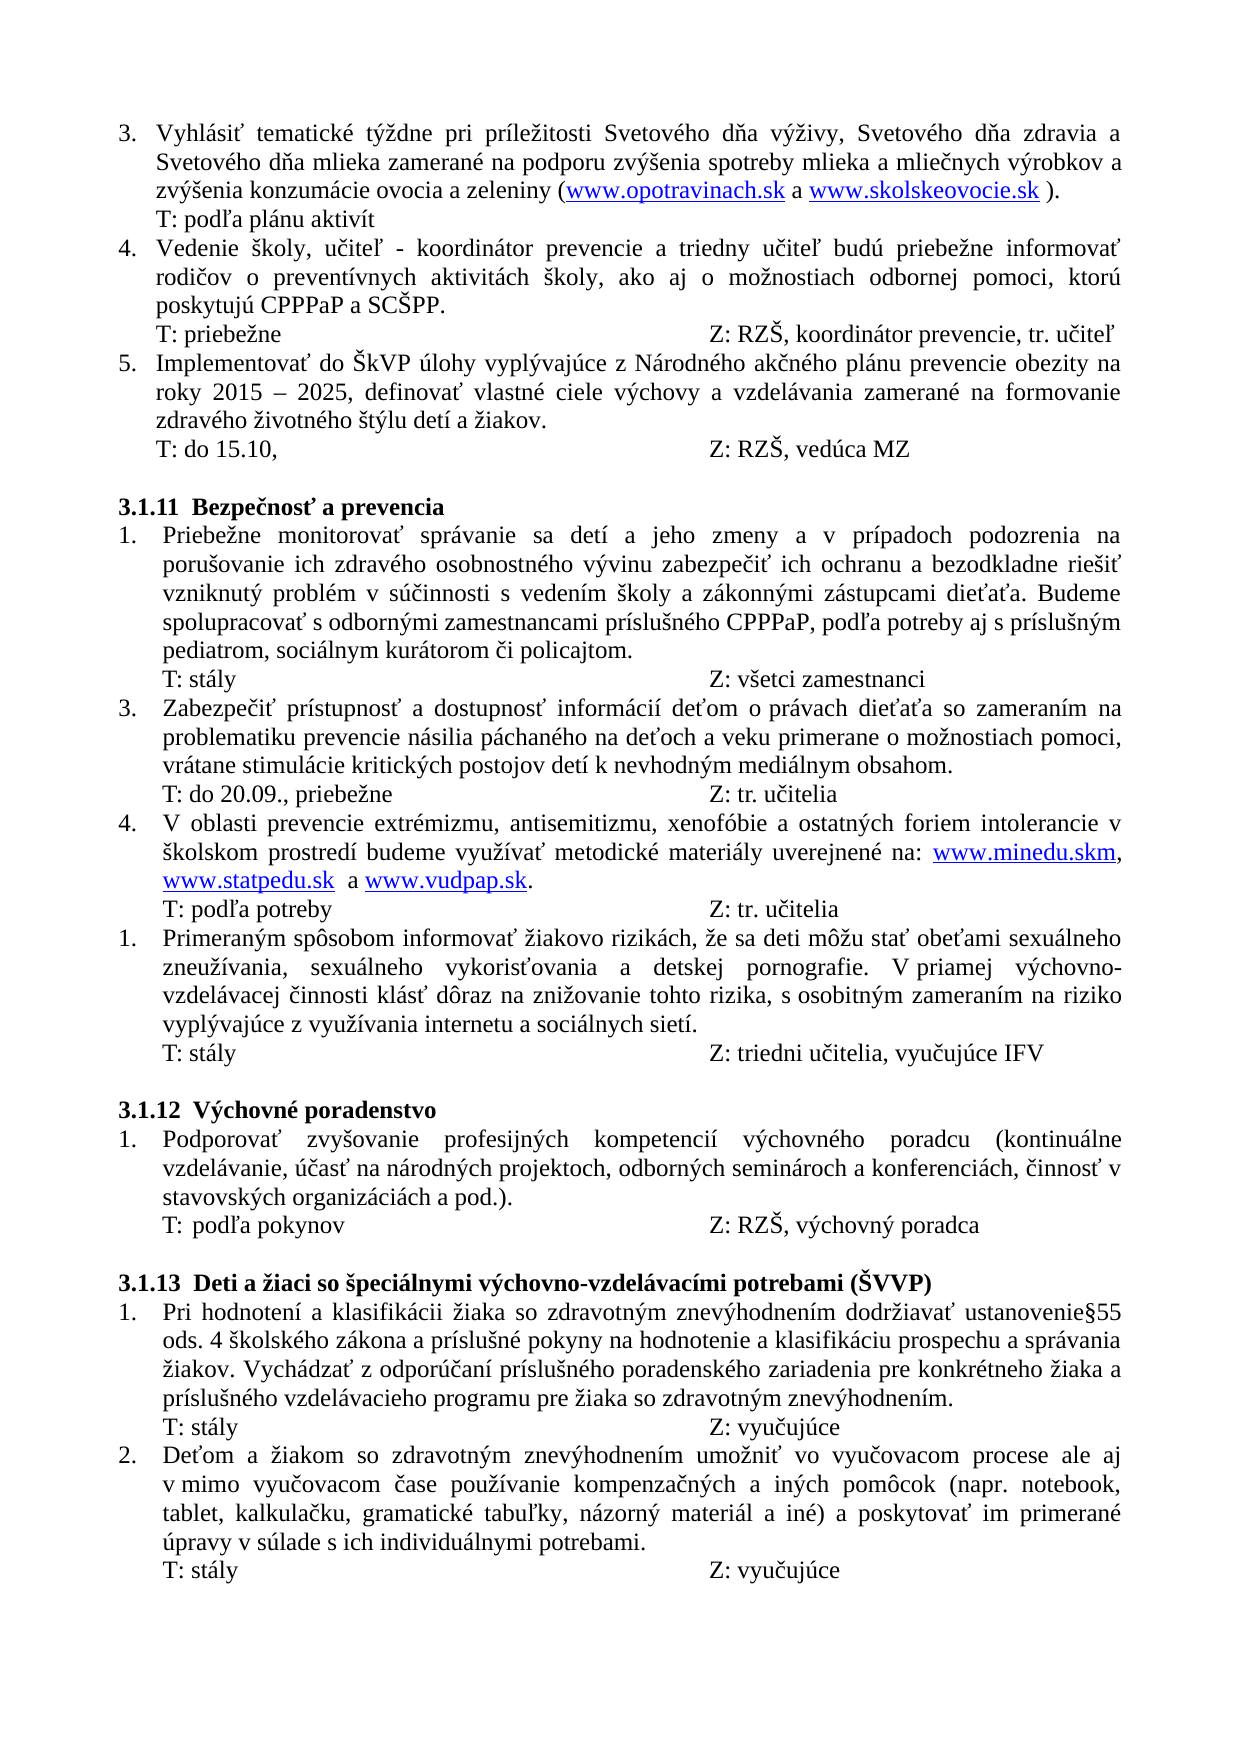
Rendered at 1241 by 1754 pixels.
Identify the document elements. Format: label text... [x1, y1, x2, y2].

text T: priebežne Z: RZŠ, koordinátor prevencie, tr. učiteľ [118, 319, 1122, 348]
text 4. Vedenie školy, učiteľ - koordinátor prevencie a triedny učiteľ budú priebežne informovať rodičov o preventívnych aktivitách školy, ako aj o možnostiach odbornej pomoci, ktorú poskytujú CPPPaP a SCŠPP. [118, 233, 1122, 319]
text T: stály Z: vyučujúce [118, 1556, 1122, 1584]
text 2. Deťom a žiakom so zdravotným znevýhodnením umožniť vo vyučovacom procese ale aj v mimo vyučovacom čase používanie kompenzačných a iných pomôcok (napr. notebook, tablet, kalkulačku, gramatické tabuľky, názorný materiál a iné) a poskytovať im primerané úpravy v súlade s ich individuálnymi potrebami. [118, 1441, 1122, 1556]
text 3. Zabezpečiť prístupnosť a dostupnosť informácií deťom o právach dieťaťa so zameraním na problematiku prevencie násilia páchaného na deťoch a veku primerane o možnostiach pomoci, vrátane stimulácie kritických postojov detí k nevhodným mediálnym obsahom. [118, 693, 1122, 779]
text 3. Vyhlásiť tematické týždne pri príležitosti Svetového dňa výživy, Svetového dňa zdravia a Svetového dňa mlieka zamerané na podporu zvýšenia spotreby mlieka a mliečnych výrobkov a zvýšenia konzumácie ovocia a zeleniny (www.opotravinach.sk a www.skolskeovocie.sk ). [118, 118, 1122, 204]
text T: podľa pokynov Z: RZŠ, výchovný poradca [118, 1211, 1122, 1239]
text T: do 20.09., priebežne Z: tr. učitelia [118, 779, 1122, 808]
text T: podľa potreby Z: tr. učitelia [118, 894, 1122, 923]
text 5. Implementovať do ŠkVP úlohy vyplývajúce z Národného akčného plánu prevencie obezity na roky 2015 – 2025, definovať vlastné ciele výchovy a vzdelávania zamerané na formovanie zdravého životného štýlu detí a žiakov. [118, 348, 1122, 434]
text 1. Pri hodnotení a klasifikácii žiaka so zdravotným znevýhodnením dodržiavať ustanovenie§55 ods. 4 školského zákona a príslušné pokyny na hodnotenie a klasifikáciu prospechu a správania žiakov. Vychádzať z odporúčaní príslušného poradenského zariadenia pre konkrétneho žiaka a príslušného vzdelávacieho programu pre žiaka so zdravotným znevýhodnením. [118, 1297, 1122, 1412]
text T: stály Z: triedni učitelia, vyučujúce IFV [118, 1038, 1122, 1067]
text 3.1.11 Bezpečnosť a prevencia [118, 492, 1122, 521]
text 3.1.12 Výchovné poradenstvo [118, 1096, 1122, 1124]
text 3.1.13 Deti a žiaci so špeciálnymi výchovno-vzdelávacími potrebami (ŠVVP) [118, 1268, 1122, 1297]
text 1. Primeraným spôsobom informovať žiakovo rizikách, že sa deti môžu stať obeťami sexuálneho zneužívania, sexuálneho vykorisťovania a detskej pornografie. V priamej výchovno-vzdelávacej činnosti klásť dôraz na znižovanie tohto rizika, s osobitným zameraním na riziko vyplývajúce z využívania internetu a sociálnych sietí. [118, 923, 1122, 1038]
text 1. Priebežne monitorovať správanie sa detí a jeho zmeny a v prípadoch podozrenia na porušovanie ich zdravého osobnostného vývinu zabezpečiť ich ochranu a bezodkladne riešiť vzniknutý problém v súčinnosti s vedením školy a zákonnými zástupcami dieťaťa. Budeme spolupracovať s odbornými zamestnancami príslušného CPPPaP, podľa potreby aj s príslušným pediatrom, sociálnym kurátorom či policajtom. [118, 521, 1122, 664]
text T: do 15.10, Z: RZŠ, vedúca MZ [118, 434, 1122, 463]
text 1. Podporovať zvyšovanie profesijných kompetencií výchovného poradcu (kontinuálne vzdelávanie, účasť na národných projektoch, odborných seminároch a konferenciách, činnosť v stavovských organizáciách a pod.). [118, 1124, 1122, 1211]
text T: stály Z: vyučujúce [118, 1412, 1122, 1441]
text T: stály Z: všetci zamestnanci [118, 664, 1122, 693]
text T: podľa plánu aktivít [118, 204, 1122, 233]
text 4. V oblasti prevencie extrémizmu, antisemitizmu, xenofóbie a ostatných foriem intolerancie v školskom prostredí budeme využívať metodické materiály uverejnené na: www.minedu.skm, www.statpedu.sk a www.vudpap.sk. [118, 808, 1122, 894]
